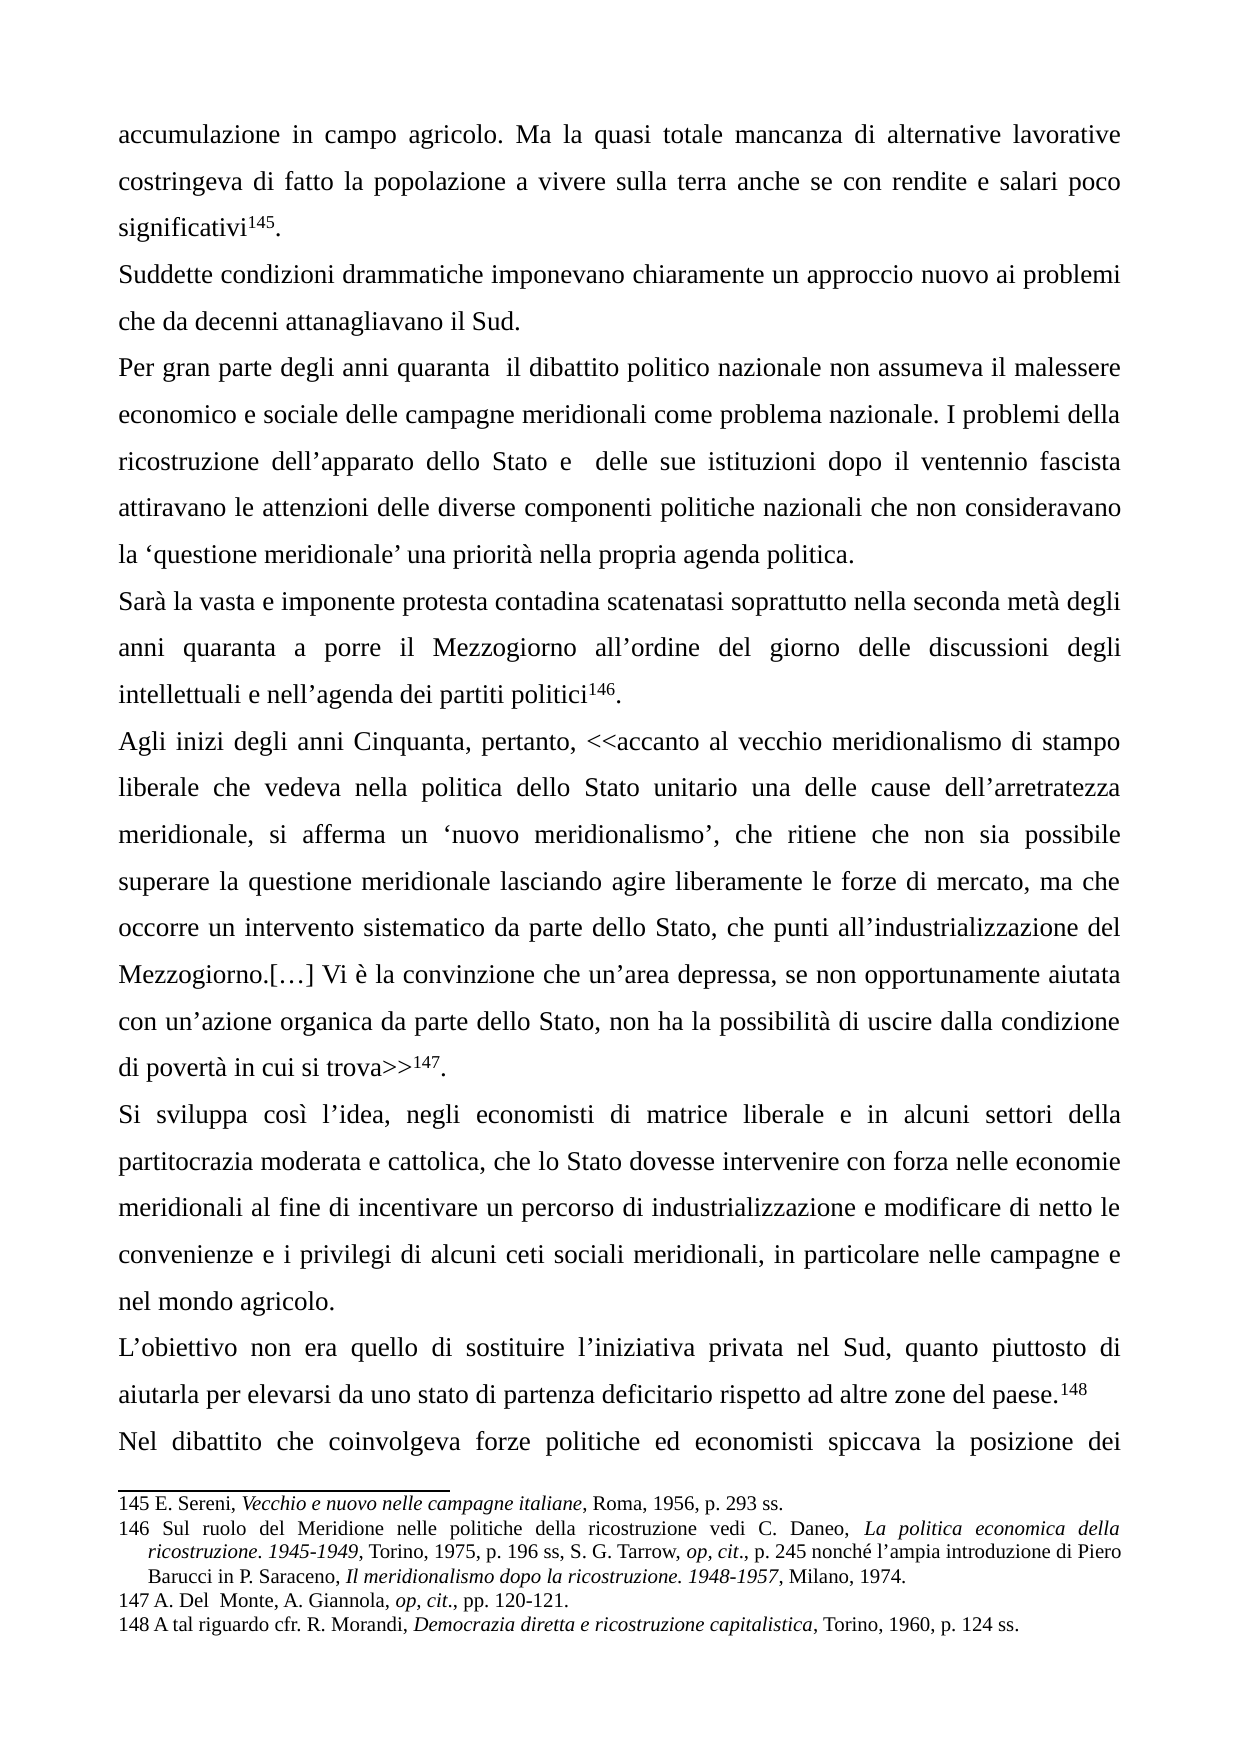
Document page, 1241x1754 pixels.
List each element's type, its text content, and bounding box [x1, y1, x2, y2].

text E. Sereni, Vecchio e nuovo nelle campagne italiane, Roma, 1956, p. 293 ss. [118, 1491, 1122, 1515]
text Si sviluppa così l’idea, negli economisti di matrice liberale e in alcuni settori della partitocrazia moderata e cattolica, che lo Stato dovesse intervenire con forza nelle economie meridionali al fine di incentivare un percorso di industrializzazione e modificare di netto le convenienze e i privilegi di alcuni ceti sociali meridionali, in particolare nelle campagne e nel mondo agricolo. [118, 1098, 1122, 1316]
text A tal riguardo cfr. R. Morandi, Democrazia diretta e ricostruzione capitalistica, Torino, 1960, p. 124 ss. [118, 1612, 1122, 1636]
text Sarà la vasta e imponente protesta contadina scatenatasi soprattutto nella seconda metà degli anni quaranta a porre il Mezzogiorno all’ordine del giorno delle discussioni degli intellettuali e nell’agenda dei partiti politici. [118, 585, 1122, 709]
text Sul ruolo del Meridione nelle politiche della ricostruzione vedi C. Daneo, La politica economica della ricostruzione. 1945-1949, Torino, 1975, p. 196 ss, S. G. Tarrow, op, cit., p. 245 nonché l’ampia introduzione di Piero Barucci in P. Saraceno, Il meridionalismo dopo la ricostruzione. 1948-1957, Milano, 1974. [118, 1515, 1122, 1588]
text Nel dibattito che coinvolgeva forze politiche ed economisti spiccava la posizione dei [118, 1425, 1122, 1456]
text Per gran parte degli anni quaranta il dibattito politico nazionale non assumeva il malessere economico e sociale delle campagne meridionali come problema nazionale. I problemi della ricostruzione dell’apparato dello Stato e delle sue istituzioni dopo il ventennio fascista attiravano le attenzioni delle diverse componenti politiche nazionali che non consideravano la ‘questione meridionale’ una priorità nella propria agenda politica. [118, 351, 1122, 569]
text L’obiettivo non era quello di sostituire l’iniziativa privata nel Sud, quanto piuttosto di aiutarla per elevarsi da uno stato di partenza deficitario rispetto ad altre zone del paese. [118, 1331, 1122, 1409]
text Agli inizi degli anni Cinquanta, pertanto, <<accanto al vecchio meridionalismo di stampo liberale che vedeva nella politica dello Stato unitario una delle cause dell’arretratezza meridionale, si afferma un ‘nuovo meridionalismo’, che ritiene che non sia possibile superare la questione meridionale lasciando agire liberamente le forze di mercato, ma che occorre un intervento sistematico da parte dello Stato, che punti all’industrializzazione del Mezzogiorno.[…] Vi è la convinzione che un’area depressa, se non opportunamente aiutata con un’azione organica da parte dello Stato, non ha la possibilità di uscire dalla condizione di povertà in cui si trova>>. [118, 725, 1122, 1083]
text Suddette condizioni drammatiche imponevano chiaramente un approccio nuovo ai problemi che da decenni attanagliavano il Sud. [118, 258, 1122, 336]
text accumulazione in campo agricolo. Ma la quasi totale mancanza di alternative lavorative costringeva di fatto la popolazione a vivere sulla terra anche se con rendite e salari poco significativi. [118, 118, 1122, 243]
text A. Del Monte, A. Giannola, op, cit., pp. 120-121. [118, 1588, 1122, 1612]
